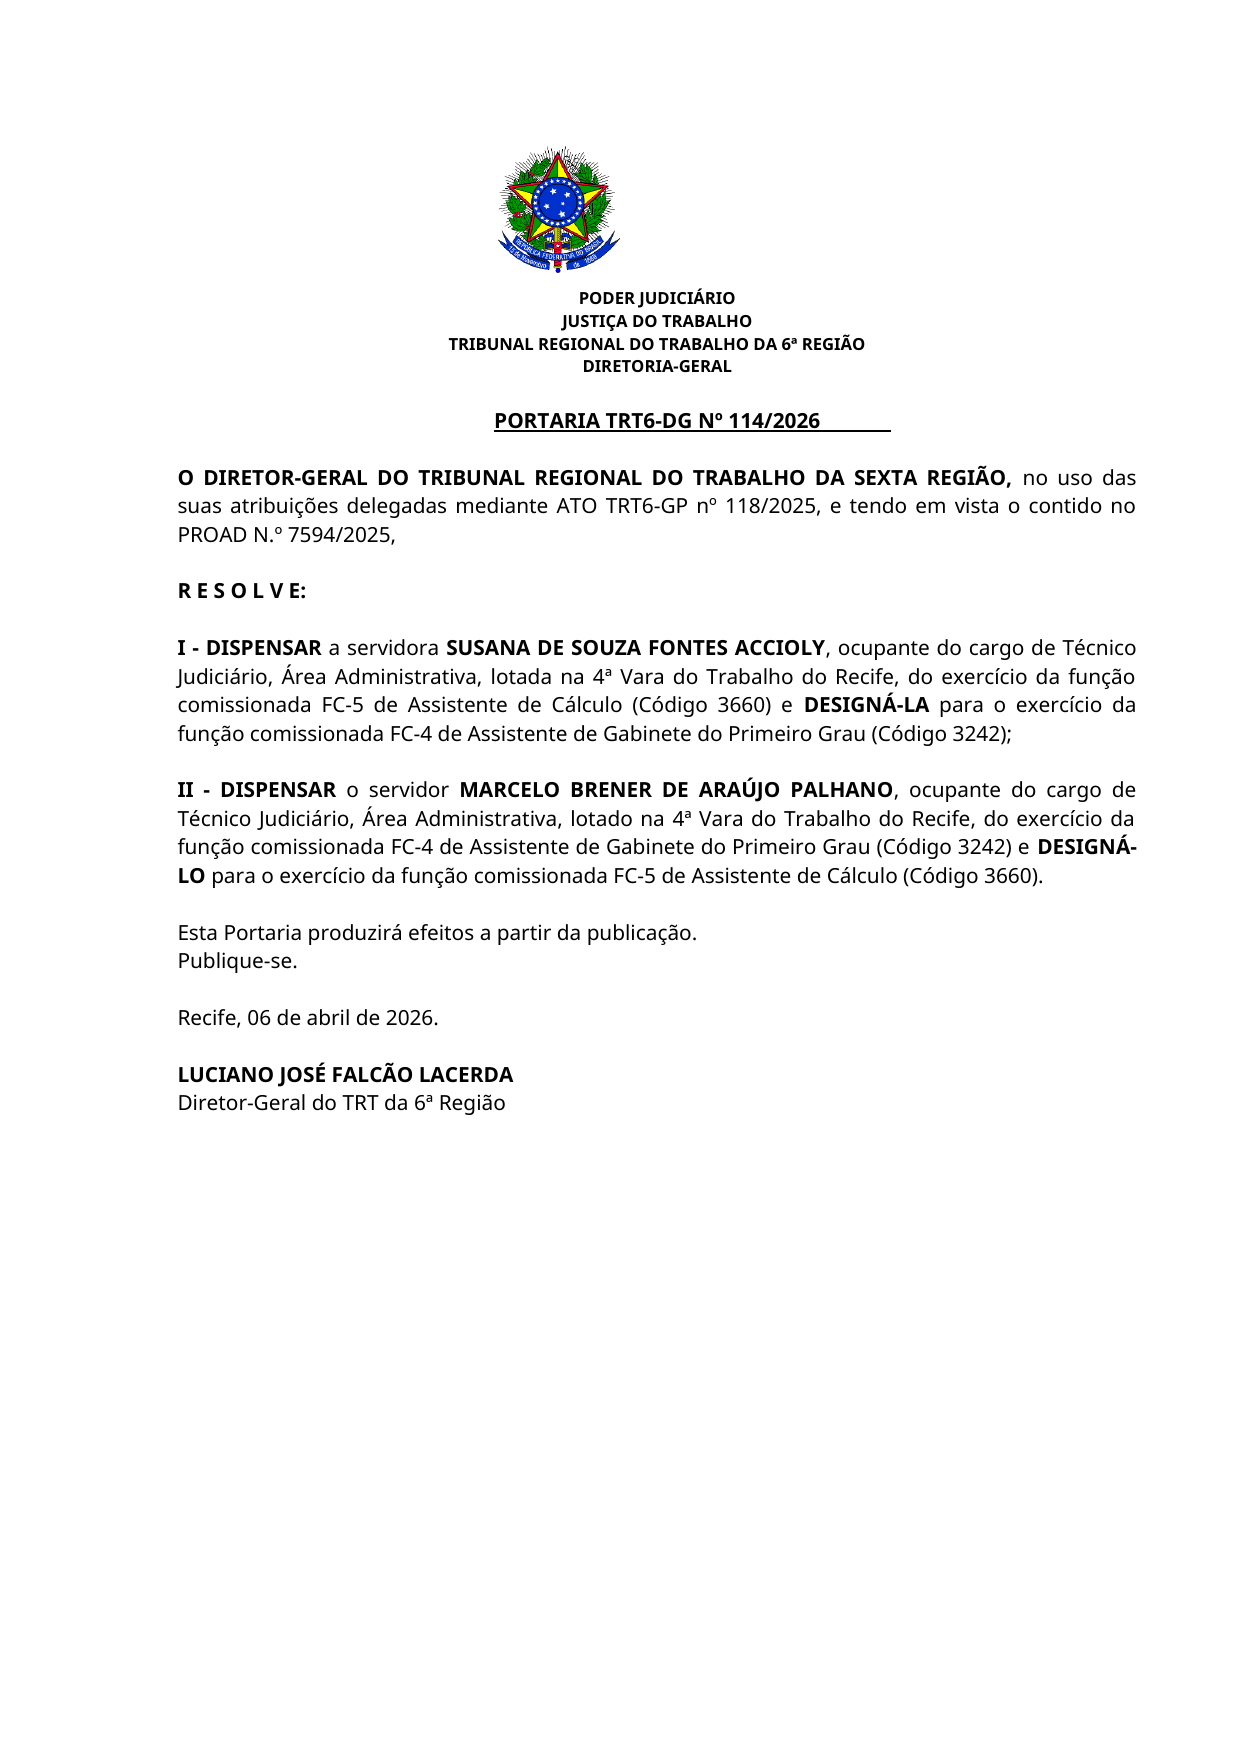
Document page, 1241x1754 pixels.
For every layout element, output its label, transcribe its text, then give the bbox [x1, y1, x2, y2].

text LUCIANO JOSÉ FALCÃO LACERDA [177, 1060, 1137, 1088]
text Publique-se. [177, 946, 1137, 975]
text Recife, 06 de abril de 2026. [177, 1003, 1137, 1032]
picture [491, 143, 623, 275]
text TRIBUNAL REGIONAL DO TRABALHO DA 6ª REGIÃO [177, 332, 1137, 355]
text O DIRETOR-GERAL DO TRIBUNAL REGIONAL DO TRABALHO DA SEXTA REGIÃO, no uso das suas atribuições delegadas mediante ATO TRT6-GP nº 118/2025, e tendo em vista o contido no PROAD N.º 7594/2025, [177, 463, 1137, 548]
text I - DISPENSAR a servidora SUSANA DE SOUZA FONTES ACCIOLY, ocupante do cargo de Técnico Judiciário, Área Administrativa, lotada na 4ª Vara do Trabalho do Recife, do exercício da função comissionada FC-5 de Assistente de Cálculo (Código 3660) e DESIGNÁ-LA para o exercício da função comissionada FC-4 de Assistente de Gabinete do Primeiro Grau (Código 3242); [177, 633, 1137, 747]
text II - DISPENSAR o servidor MARCELO BRENER DE ARAÚJO PALHANO, ocupante do cargo de Técnico Judiciário, Área Administrativa, lotado na 4ª Vara do Trabalho do Recife, do exercício da função comissionada FC-4 de Assistente de Gabinete do Primeiro Grau (Código 3242) e DESIGNÁ-LO para o exercício da função comissionada FC-5 de Assistente de Cálculo (Código 3660). [177, 776, 1137, 889]
text Esta Portaria produzirá efeitos a partir da publicação. [177, 918, 1137, 946]
text PORTARIA TRT6-DG Nº 114/2026 [177, 406, 1137, 434]
text Diretor-Geral do TRT da 6ª Região [177, 1088, 1137, 1117]
text R E S O L V E: [177, 577, 1137, 605]
text JUSTIÇA DO TRABALHO [177, 309, 1137, 332]
text DIRETORIA-GERAL [177, 355, 1137, 377]
text PODER JUDICIÁRIO [177, 287, 1137, 309]
